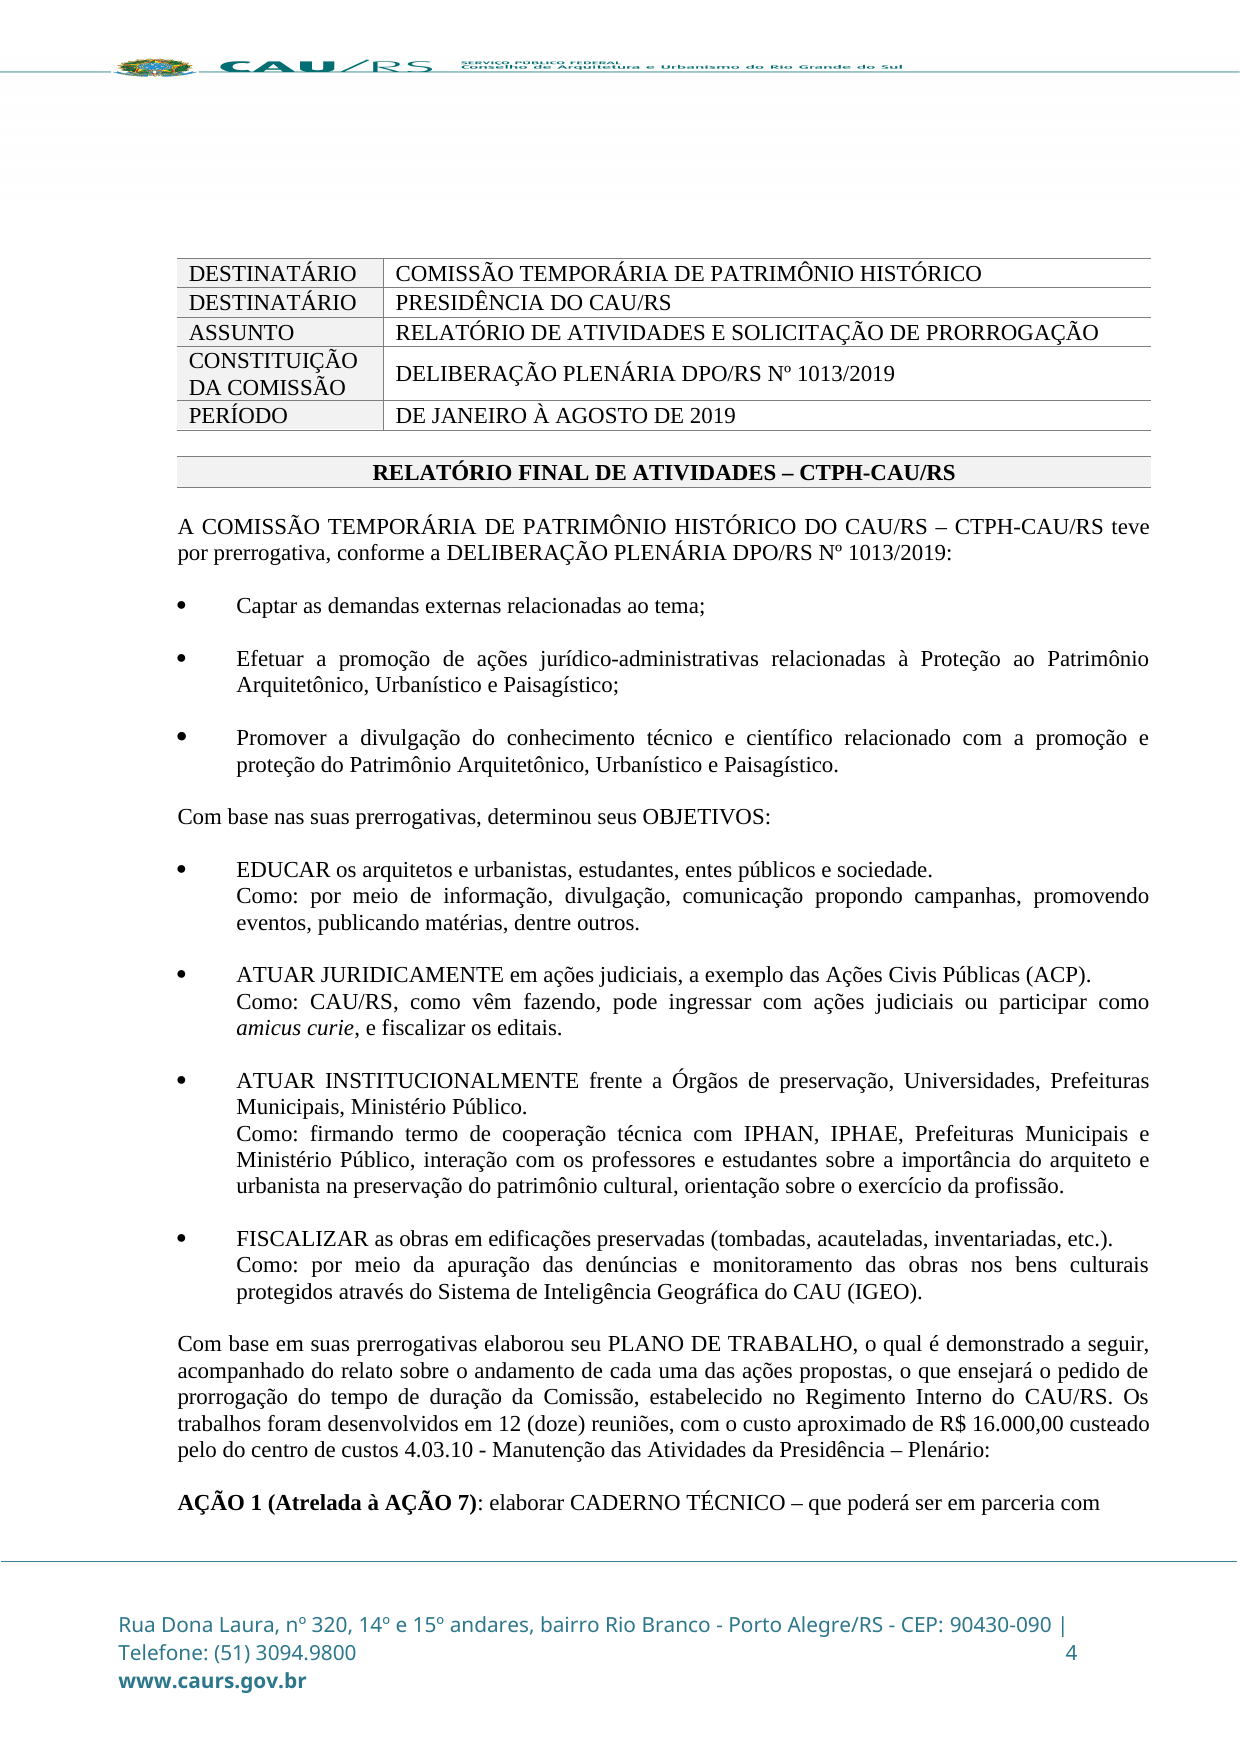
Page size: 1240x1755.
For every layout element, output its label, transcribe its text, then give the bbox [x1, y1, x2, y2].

list Como: CAU/RS, como vêm fazendo, pode ingressar com ações judiciais ou participar como amicus curie, e fiscalizar os editais. [236, 988, 1151, 1041]
list ATUAR JURIDICAMENTE em ações judiciais, a exemplo das Ações Civis Públicas (ACP). [177, 962, 1151, 988]
list Captar as demandas externas relacionadas ao tema; [177, 592, 1151, 618]
table_cell PERÍODO [177, 401, 383, 429]
list Como: por meio da apuração das denúncias e monitoramento das obras nos bens culturais protegidos através do Sistema de Inteligência Geográfica do CAU (IGEO). [236, 1251, 1151, 1304]
text AÇÃO 1 (Atrelada à AÇÃO 7): elaborar CADERNO TÉCNICO – que poderá ser em parceria com [177, 1489, 1151, 1515]
table_cell DE JANEIRO À AGOSTO DE 2019 [384, 401, 1151, 429]
table_cell CONSTITUIÇÃO DA COMISSÃO [177, 347, 383, 400]
text A COMISSÃO TEMPORÁRIA DE PATRIMÔNIO HISTÓRICO DO CAU/RS – CTPH-CAU/RS teve por prerrogativa, conforme a DELIBERAÇÃO PLENÁRIA DPO/RS Nº 1013/2019: [177, 513, 1151, 566]
text Com base em suas prerrogativas elaborou seu PLANO DE TRABALHO, o qual é demonstrado a seguir, acompanhado do relato sobre o andamento de cada uma das ações propostas, o que ensejará o pedido de prorrogação do tempo de duração da Comissão, estabelecido no Regimento Interno do CAU/RS. Os trabalhos foram desenvolvidos em 12 (doze) reuniões, com o custo aproximado de R$ 16.000,00 custeado pelo do centro de custos 4.03.10 - Manutenção das Atividades da Presidência – Plenário: [177, 1331, 1151, 1462]
table_cell RELATÓRIO DE ATIVIDADES E SOLICITAÇÃO DE PRORROGAÇÃO [384, 318, 1151, 346]
table_cell DESTINATÁRIO [177, 288, 383, 317]
list FISCALIZAR as obras em edificações preservadas (tombadas, acauteladas, inventariadas, etc.). [177, 1225, 1151, 1251]
list ATUAR INSTITUCIONALMENTE frente a Órgãos de preservação, Universidades, Prefeituras Municipais, Ministério Público. [177, 1067, 1151, 1120]
list EDUCAR os arquitetos e urbanistas, estudantes, entes públicos e sociedade. [177, 856, 1151, 882]
list Como: firmando termo de cooperação técnica com IPHAN, IPHAE, Prefeituras Municipais e Ministério Público, interação com os professores e estudantes sobre a importância do arquiteto e urbanista na preservação do patrimônio cultural, orientação sobre o exercício da profissão. [236, 1120, 1151, 1199]
list Efetuar a promoção de ações jurídico-administrativas relacionadas à Proteção ao Patrimônio Arquitetônico, Urbanístico e Paisagístico; [177, 645, 1151, 698]
list Como: por meio de informação, divulgação, comunicação propondo campanhas, promovendo eventos, publicando matérias, dentre outros. [236, 882, 1151, 935]
table_header DESTINATÁRIO [177, 259, 383, 287]
table_cell PRESIDÊNCIA DO CAU/RS [384, 288, 1151, 317]
table_cell DELIBERAÇÃO PLENÁRIA DPO/RS Nº 1013/2019 [384, 347, 1151, 400]
text Com base nas suas prerrogativas, determinou seus OBJETIVOS: [177, 803, 1151, 830]
table_header COMISSÃO TEMPORÁRIA DE PATRIMÔNIO HISTÓRICO [384, 259, 1151, 287]
table_cell ASSUNTO [177, 318, 383, 346]
text RELATÓRIO FINAL DE ATIVIDADES – CTPH-CAU/RS [177, 457, 1151, 487]
list Promover a divulgação do conhecimento técnico e científico relacionado com a promoção e proteção do Patrimônio Arquitetônico, Urbanístico e Paisagístico. [177, 724, 1151, 777]
